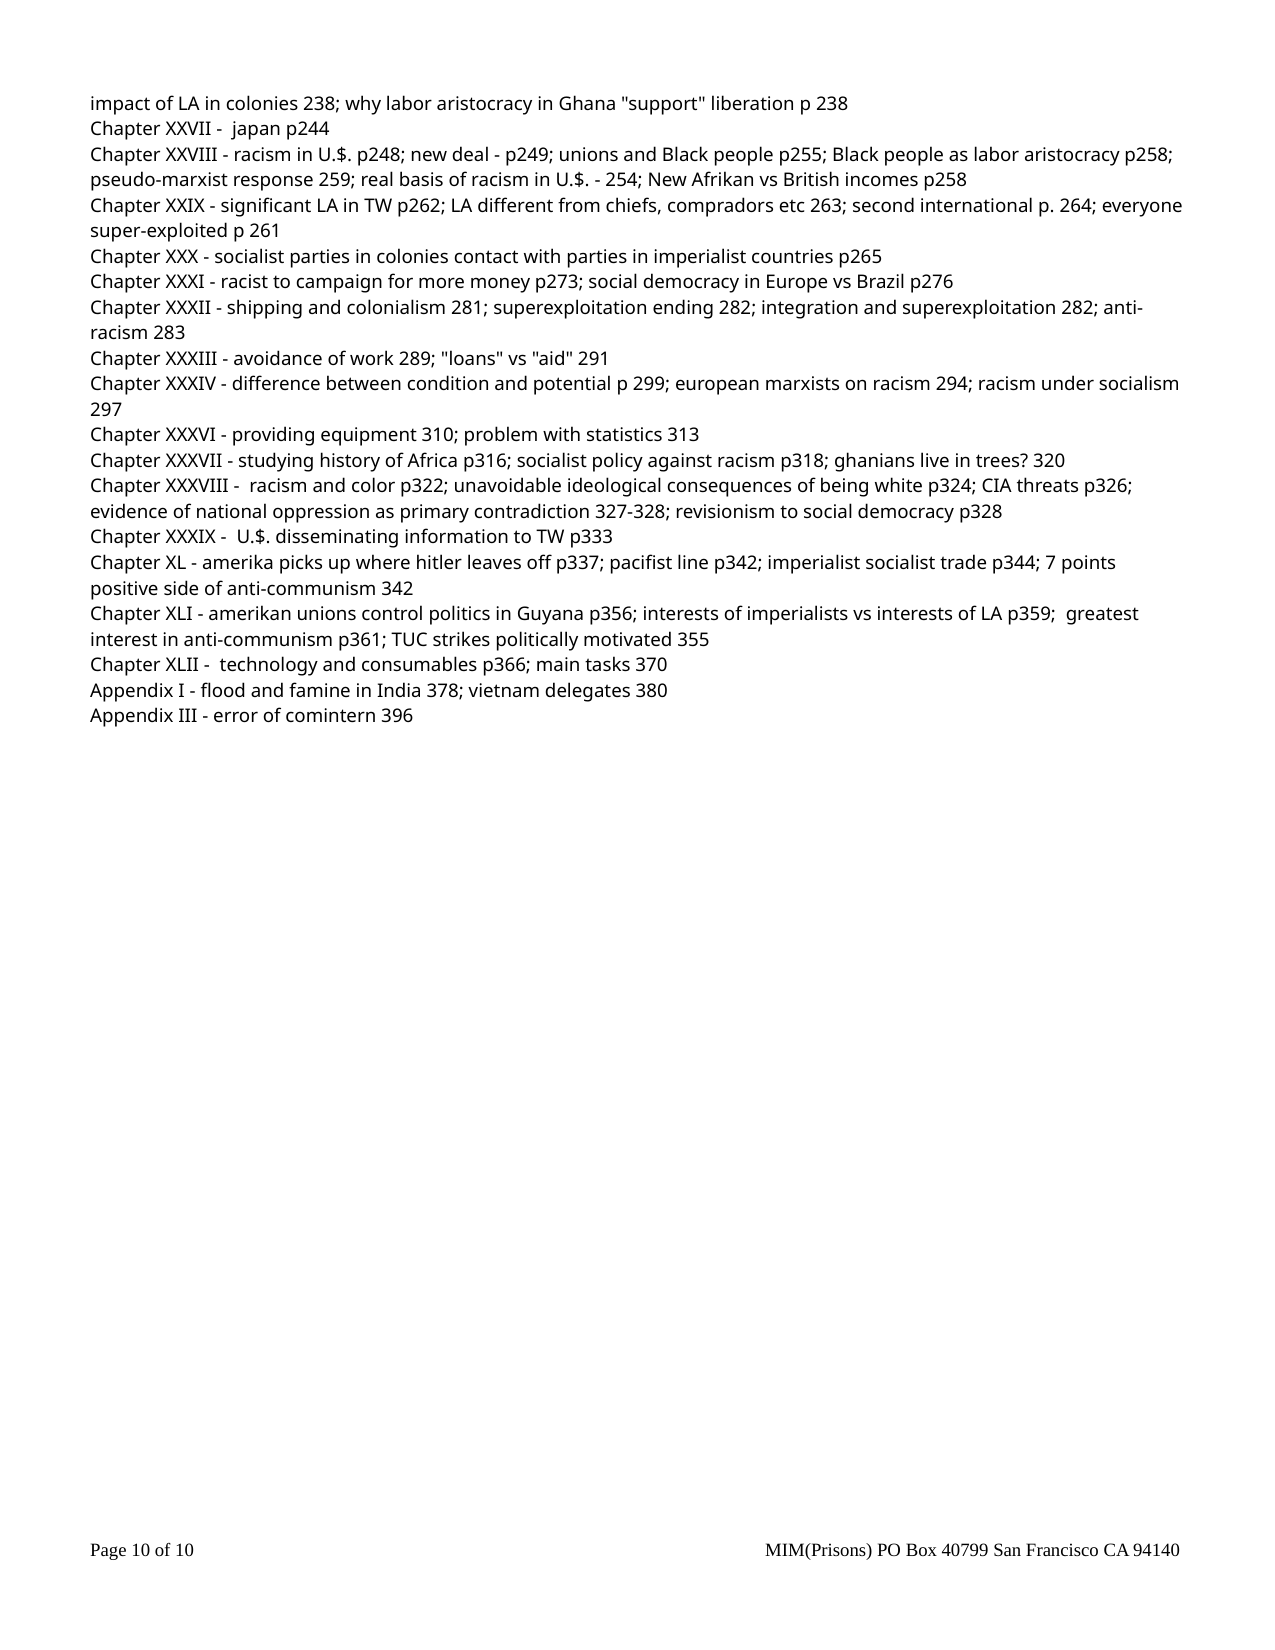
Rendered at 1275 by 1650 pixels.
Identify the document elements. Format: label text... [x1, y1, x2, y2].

text Chapter XXIX - significant LA in TW p262; LA different from chiefs, compradors etc 263; second international p. 264; everyone super-exploited p 261 [90, 192, 1185, 243]
text Chapter XXXIV - difference between condition and potential p 299; european marxists on racism 294; racism under socialism 297 [90, 371, 1185, 422]
text Chapter XXXVI - providing equipment 310; problem with statistics 313 [90, 422, 1185, 447]
text impact of LA in colonies 238; why labor aristocracy in Ghana "support" liberation p 238 [90, 90, 1185, 116]
text Chapter XLI - amerikan unions control politics in Guyana p356; interests of imperialists vs interests of LA p359; greatest interest in anti-communism p361; TUC strikes politically motivated 355 [90, 600, 1185, 651]
text Chapter XXXII - shipping and colonialism 281; superexploitation ending 282; integration and superexploitation 282; anti-racism 283 [90, 294, 1185, 345]
text Chapter XXXIII - avoidance of work 289; "loans" vs "aid" 291 [90, 345, 1185, 371]
text Chapter XLII - technology and consumables p366; main tasks 370 [90, 651, 1185, 677]
text Chapter XXXVII - studying history of Africa p316; socialist policy against racism p318; ghanians live in trees? 320 [90, 447, 1185, 473]
text Chapter XXVIII - racism in U.$. p248; new deal - p249; unions and Black people p255; Black people as labor aristocracy p258; pseudo-marxist response 259; real basis of racism in U.$. - 254; New Afrikan vs British incomes p258 [90, 141, 1185, 192]
text Chapter XXXVIII - racism and color p322; unavoidable ideological consequences of being white p324; CIA threats p326; evidence of national oppression as primary contradiction 327-328; revisionism to social democracy p328 [90, 473, 1185, 524]
text Appendix III - error of comintern 396 [90, 702, 1185, 728]
text Chapter XL - amerika picks up where hitler leaves off p337; pacifist line p342; imperialist socialist trade p344; 7 points positive side of anti-communism 342 [90, 549, 1185, 600]
text Appendix I - flood and famine in India 378; vietnam delegates 380 [90, 677, 1185, 702]
text Chapter XXX - socialist parties in colonies contact with parties in imperialist countries p265 [90, 243, 1185, 269]
text Chapter XXXIX - U.$. disseminating information to TW p333 [90, 524, 1185, 549]
text Chapter XXVII - japan p244 [90, 116, 1185, 141]
text Chapter XXXI - racist to campaign for more money p273; social democracy in Europe vs Brazil p276 [90, 269, 1185, 294]
